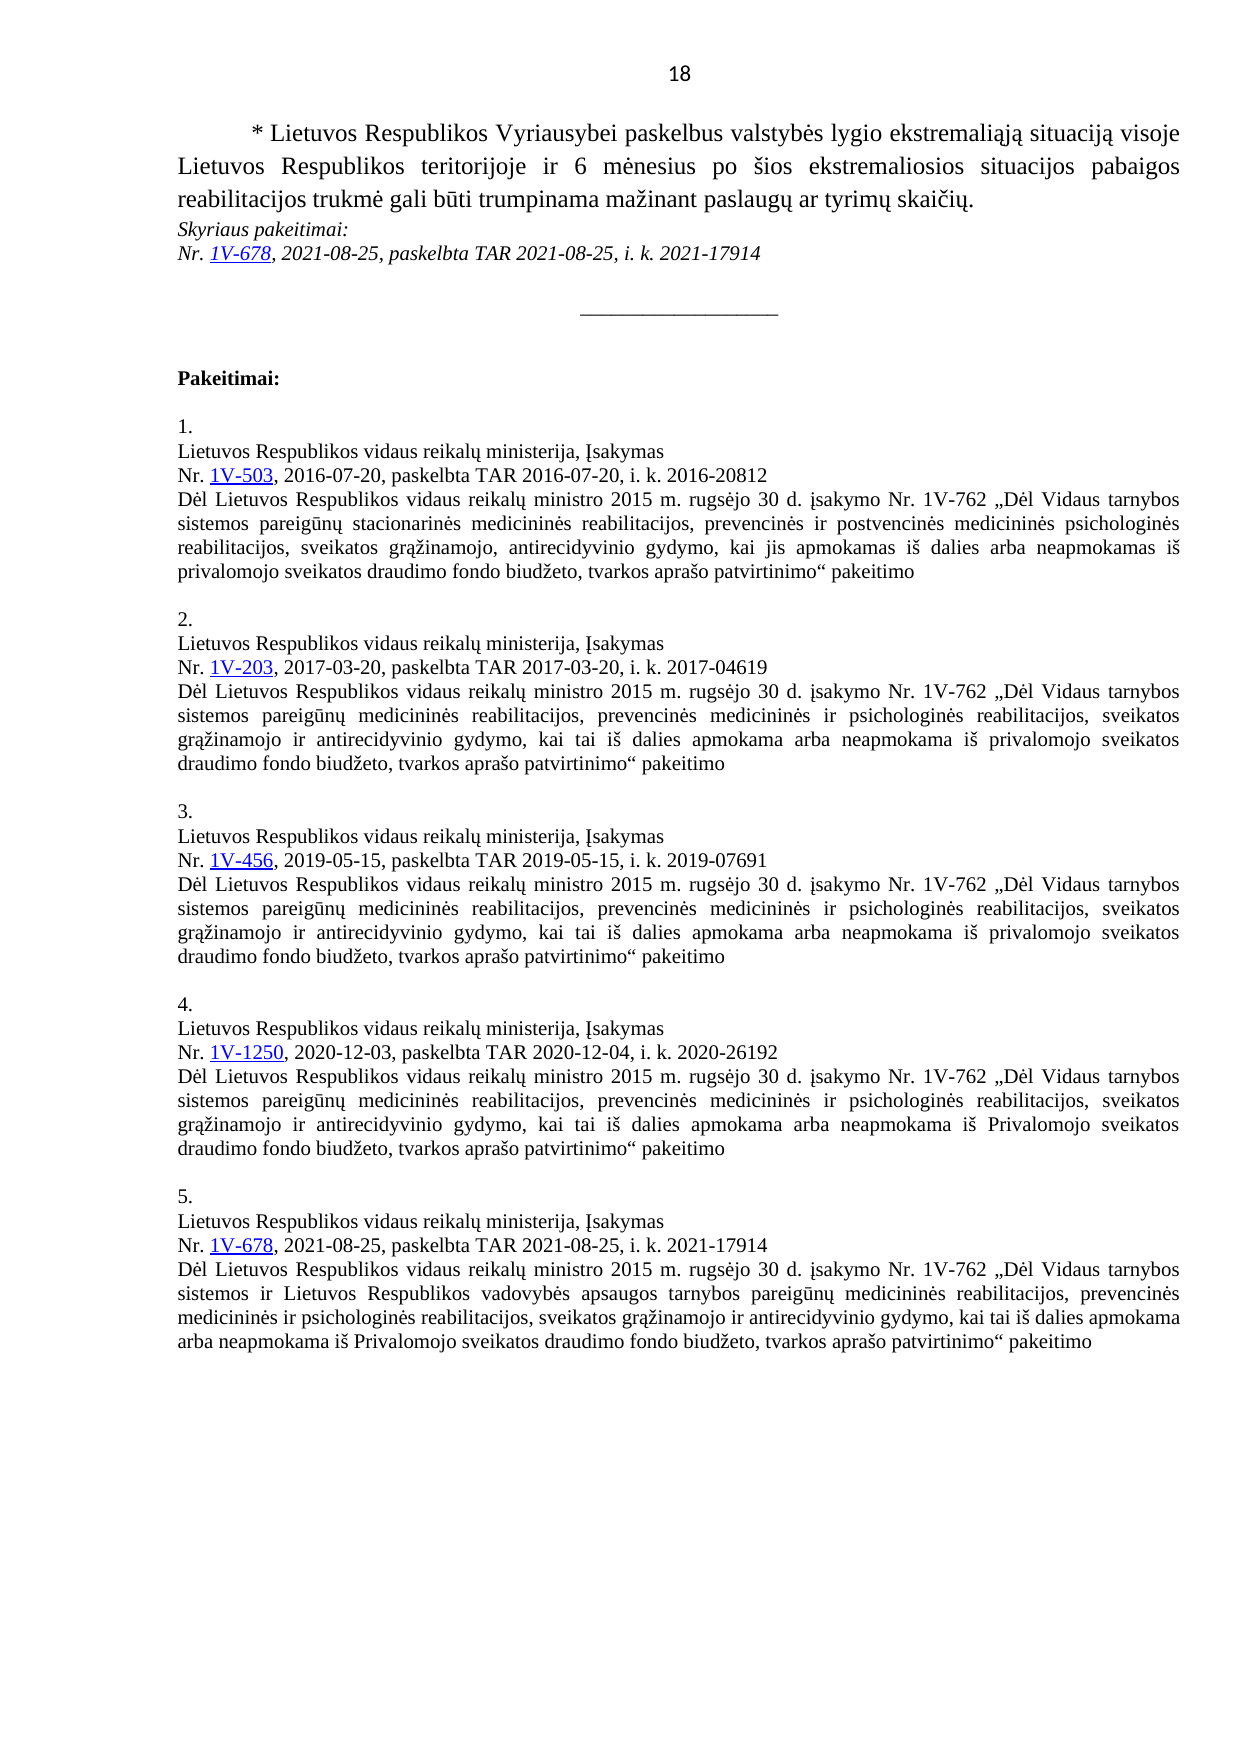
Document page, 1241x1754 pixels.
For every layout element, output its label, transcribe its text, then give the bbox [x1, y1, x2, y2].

text Dėl Lietuvos Respublikos vidaus reikalų ministro 2015 m. rugsėjo 30 d. įsakymo Nr. 1V-762 „Dėl Vidaus tarnybos sistemos pareigūnų medicininės reabilitacijos, prevencinės medicininės ir psichologinės reabilitacijos, sveikatos grąžinamojo ir antirecidyvinio gydymo, kai tai iš dalies apmokama arba neapmokama iš privalomojo sveikatos draudimo fondo biudžeto, tvarkos aprašo patvirtinimo“ pakeitimo [177, 872, 1181, 968]
text 5. [177, 1184, 1181, 1208]
text 2. [177, 607, 1181, 631]
text 1. [177, 414, 1181, 438]
text Nr. 1V-1250, 2020-12-03, paskelbta TAR 2020-12-04, i. k. 2020-26192 [177, 1040, 1181, 1064]
text Dėl Lietuvos Respublikos vidaus reikalų ministro 2015 m. rugsėjo 30 d. įsakymo Nr. 1V-762 „Dėl Vidaus tarnybos sistemos pareigūnų medicininės reabilitacijos, prevencinės medicininės ir psichologinės reabilitacijos, sveikatos grąžinamojo ir antirecidyvinio gydymo, kai tai iš dalies apmokama arba neapmokama iš Privalomojo sveikatos draudimo fondo biudžeto, tvarkos aprašo patvirtinimo“ pakeitimo [177, 1064, 1181, 1160]
text Lietuvos Respublikos vidaus reikalų ministerija, Įsakymas [177, 631, 1181, 655]
text Skyriaus pakeitimai: [177, 217, 1181, 241]
text Dėl Lietuvos Respublikos vidaus reikalų ministro 2015 m. rugsėjo 30 d. įsakymo Nr. 1V-762 „Dėl Vidaus tarnybos sistemos pareigūnų medicininės reabilitacijos, prevencinės medicininės ir psichologinės reabilitacijos, sveikatos grąžinamojo ir antirecidyvinio gydymo, kai tai iš dalies apmokama arba neapmokama iš privalomojo sveikatos draudimo fondo biudžeto, tvarkos aprašo patvirtinimo“ pakeitimo [177, 679, 1181, 775]
text Nr. 1V-456, 2019-05-15, paskelbta TAR 2019-05-15, i. k. 2019-07691 [177, 848, 1181, 872]
text Lietuvos Respublikos vidaus reikalų ministerija, Įsakymas [177, 1016, 1181, 1040]
text ___________________ [177, 294, 1181, 318]
text 3. [177, 799, 1181, 823]
text Nr. 1V-503, 2016-07-20, paskelbta TAR 2016-07-20, i. k. 2016-20812 [177, 463, 1181, 487]
text * Lietuvos Respublikos Vyriausybei paskelbus valstybės lygio ekstremaliąją situaciją visoje Lietuvos Respublikos teritorijoje ir 6 mėnesius po šios ekstremaliosios situacijos pabaigos reabilitacijos trukmė gali būti trumpinama mažinant paslaugų ar tyrimų skaičių. [177, 118, 1181, 213]
text Pakeitimai: [177, 366, 1181, 390]
text Lietuvos Respublikos vidaus reikalų ministerija, Įsakymas [177, 1208, 1181, 1233]
text Dėl Lietuvos Respublikos vidaus reikalų ministro 2015 m. rugsėjo 30 d. įsakymo Nr. 1V-762 „Dėl Vidaus tarnybos sistemos pareigūnų stacionarinės medicininės reabilitacijos, prevencinės ir postvencinės medicininės psichologinės reabilitacijos, sveikatos grąžinamojo, antirecidyvinio gydymo, kai jis apmokamas iš dalies arba neapmokamas iš privalomojo sveikatos draudimo fondo biudžeto, tvarkos aprašo patvirtinimo“ pakeitimo [177, 487, 1181, 583]
text 4. [177, 992, 1181, 1016]
text Dėl Lietuvos Respublikos vidaus reikalų ministro 2015 m. rugsėjo 30 d. įsakymo Nr. 1V-762 „Dėl Vidaus tarnybos sistemos ir Lietuvos Respublikos vadovybės apsaugos tarnybos pareigūnų medicininės reabilitacijos, prevencinės medicininės ir psichologinės reabilitacijos, sveikatos grąžinamojo ir antirecidyvinio gydymo, kai tai iš dalies apmokama arba neapmokama iš Privalomojo sveikatos draudimo fondo biudžeto, tvarkos aprašo patvirtinimo“ pakeitimo [177, 1257, 1181, 1353]
text Nr. 1V-678, 2021-08-25, paskelbta TAR 2021-08-25, i. k. 2021-17914 [177, 1233, 1181, 1257]
text Nr. 1V-678, 2021-08-25, paskelbta TAR 2021-08-25, i. k. 2021-17914 [177, 241, 1181, 265]
text Nr. 1V-203, 2017-03-20, paskelbta TAR 2017-03-20, i. k. 2017-04619 [177, 655, 1181, 679]
text Lietuvos Respublikos vidaus reikalų ministerija, Įsakymas [177, 823, 1181, 848]
text Lietuvos Respublikos vidaus reikalų ministerija, Įsakymas [177, 438, 1181, 463]
